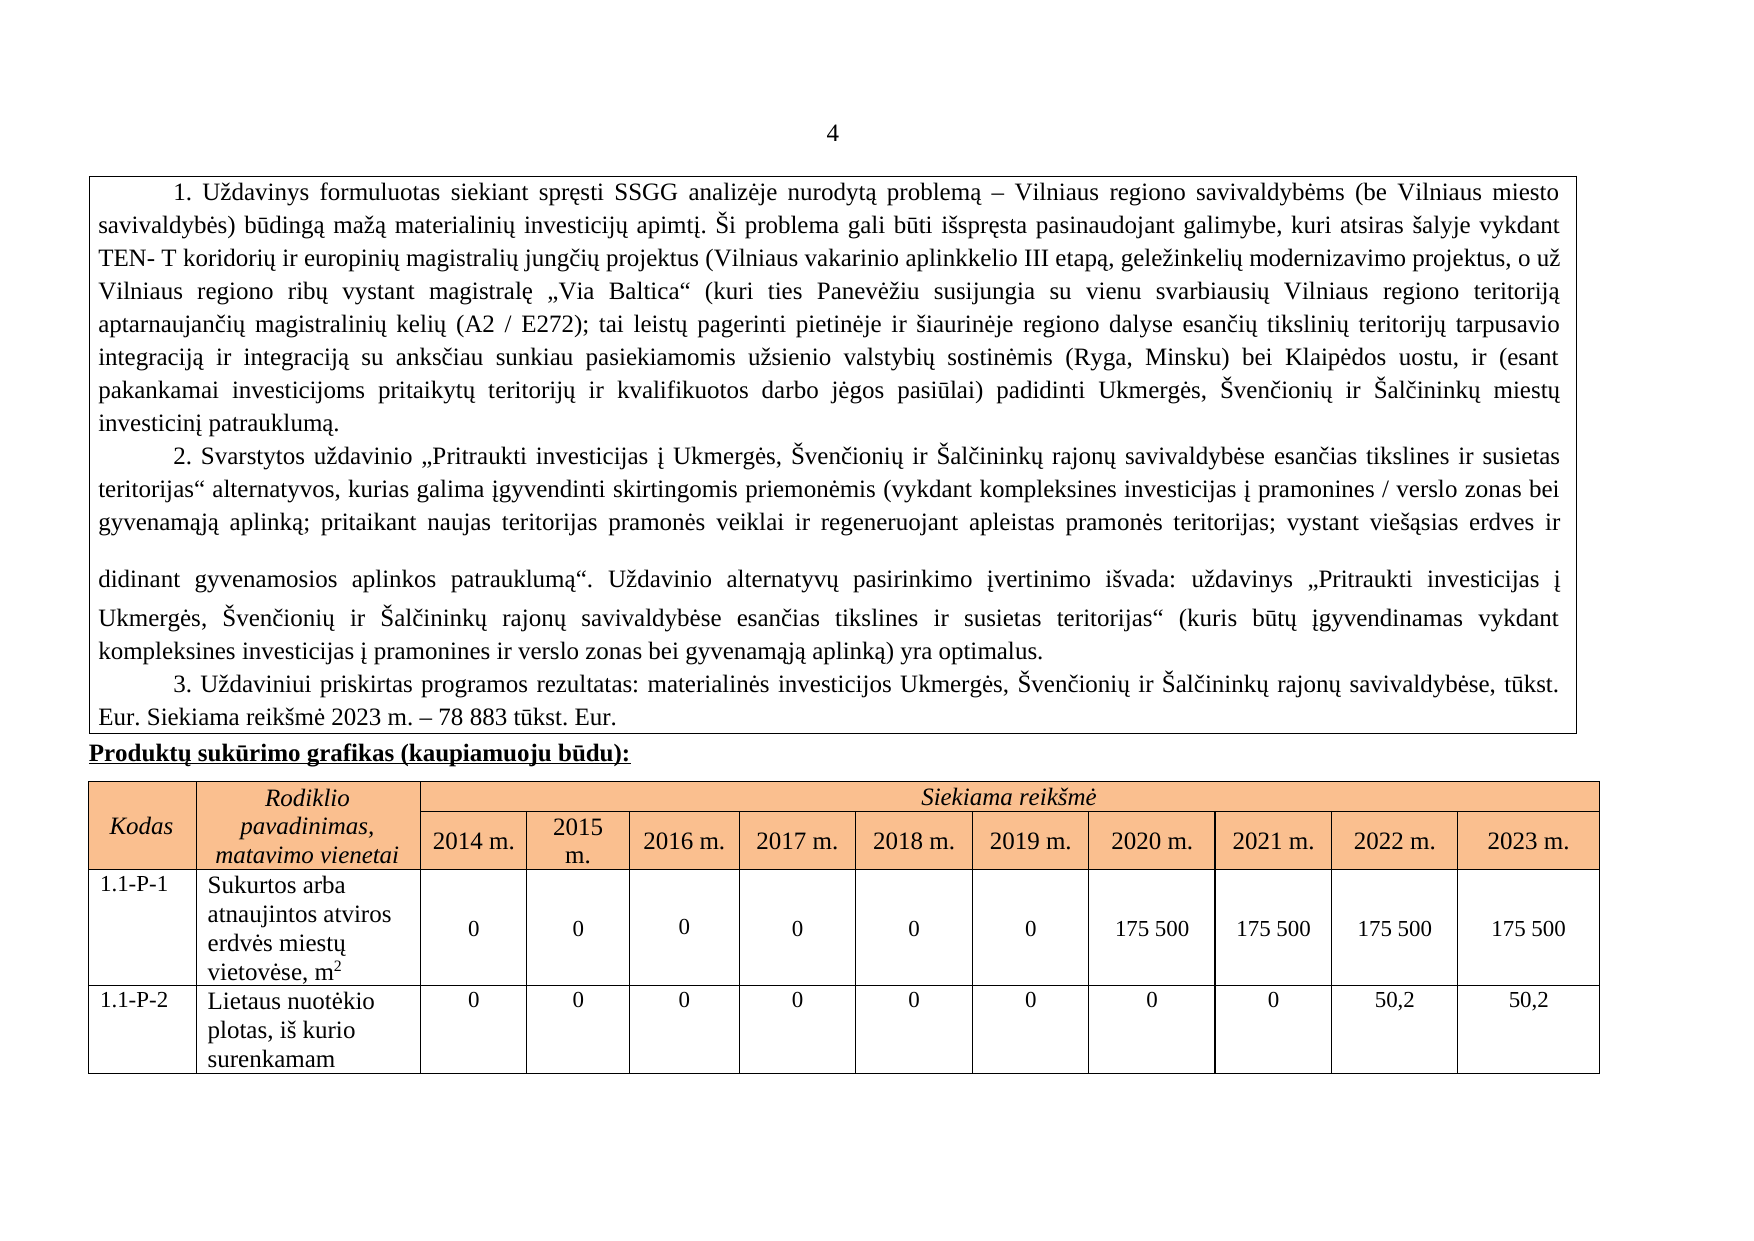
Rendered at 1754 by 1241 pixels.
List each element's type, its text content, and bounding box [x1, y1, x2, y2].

table_cell 0 [421, 870, 526, 985]
table_cell 2018 m. [856, 812, 972, 869]
table_cell 175 500 [1089, 870, 1214, 985]
table_cell 175 500 [1332, 870, 1457, 985]
table_cell 0 [527, 870, 629, 985]
table_cell 0 [1216, 986, 1331, 1073]
text 2. Svarstytos uždavinio „Pritraukti investicijas į Ukmergės, Švenčionių ir Šalčininkų rajonų savivaldybėse esančias tikslines ir susietas teritorijas“ alternatyvos, kurias galima įgyvendinti skirtingomis priemonėmis (vykdant kompleksines investicijas į pramonines / verslo zonas bei gyvenamąją aplinką; pritaikant naujas teritorijas pramonės veiklai ir regeneruojant apleistas pramonės teritorijas; vystant viešąsias erdves ir didinant gyvenamosios aplinkos patrauklumą“. Uždavinio alternatyvų pasirinkimo įvertinimo išvada: uždavinys „Pritraukti investicijas į Ukmergės, Švenčionių ir Šalčininkų rajonų savivaldybėse esančias tikslines ir susietas teritorijas“ (kuris būtų įgyvendinamas vykdant kompleksines investicijas į pramonines ir verslo zonas bei gyvenamąją aplinką) yra optimalus. [90, 440, 1576, 664]
table_cell 175 500 [1216, 870, 1331, 985]
table_cell 2022 m. [1332, 812, 1457, 869]
table_cell 0 [973, 870, 1088, 985]
table_cell 0 [527, 986, 629, 1073]
text Produktų sukūrimo grafikas (kaupiamuoju būdu): [89, 738, 1577, 767]
table_cell 2020 m. [1089, 812, 1214, 869]
table_cell 0 [973, 986, 1088, 1073]
table_cell 175 500 [1458, 870, 1599, 985]
table_cell 2023 m. [1458, 812, 1599, 869]
table_cell 2017 m. [740, 812, 855, 869]
table_cell 0 [630, 986, 739, 1073]
table_cell 50,2 [1458, 986, 1599, 1073]
table_cell 50,2 [1332, 986, 1457, 1073]
table_cell Sukurtos arba atnaujintos atviros erdvės miestų vietovėse, m2 [197, 870, 420, 985]
table_cell 2019 m. [973, 812, 1088, 869]
table_cell 0 [421, 986, 526, 1073]
table_header Siekiama reikšmė [421, 782, 1599, 811]
text 3. Uždaviniui priskirtas programos rezultatas: materialinės investicijos Ukmergės, Švenčionių ir Šalčininkų rajonų savivaldybėse, tūkst. Eur. Siekiama reikšmė 2023 m. – 78 883 tūkst. Eur. [90, 668, 1576, 733]
table_cell Lietaus nuotėkio plotas, iš kurio surenkamam [197, 986, 420, 1073]
table_cell 1.1-P-2 [89, 986, 196, 1073]
table_cell 0 [740, 986, 855, 1073]
table_cell 0 [740, 870, 855, 985]
table_cell 2016 m. [630, 812, 739, 869]
table_cell 2021 m. [1216, 812, 1331, 869]
table_header Kodas [89, 782, 196, 869]
table_cell 0 [856, 870, 972, 985]
table_header Rodiklio pavadinimas, matavimo vienetai [197, 782, 420, 869]
table_cell 0 [856, 986, 972, 1073]
table_cell 2015 m. [527, 812, 629, 869]
text 1. Uždavinys formuluotas siekiant spręsti SSGG analizėje nurodytą problemą – Vilniaus regiono savivaldybėms (be Vilniaus miesto savivaldybės) būdingą mažą materialinių investicijų apimtį. Ši problema gali būti išspręsta pasinaudojant galimybe, kuri atsiras šalyje vykdant TEN- T koridorių ir europinių magistralių jungčių projektus (Vilniaus vakarinio aplinkkelio III etapą, geležinkelių modernizavimo projektus, o už Vilniaus regiono ribų vystant magistralę „Via Baltica“ (kuri ties Panevėžiu susijungia su vienu svarbiausių Vilniaus regiono teritoriją aptarnaujančių magistralinių kelių (A2 / E272); tai leistų pagerinti pietinėje ir šiaurinėje regiono dalyse esančių tikslinių teritorijų tarpusavio integraciją ir integraciją su anksčiau sunkiau pasiekiamomis užsienio valstybių sostinėmis (Ryga, Minsku) bei Klaipėdos uostu, ir (esant pakankamai investicijoms pritaikytų teritorijų ir kvalifikuotos darbo jėgos pasiūlai) padidinti Ukmergės, Švenčionių ir Šalčininkų miestų investicinį patrauklumą. [90, 177, 1576, 437]
table_cell 0 [630, 870, 739, 985]
table_cell 0 [1089, 986, 1214, 1073]
table_cell 1.1-P-1 [89, 870, 196, 985]
table_cell 2014 m. [421, 812, 526, 869]
